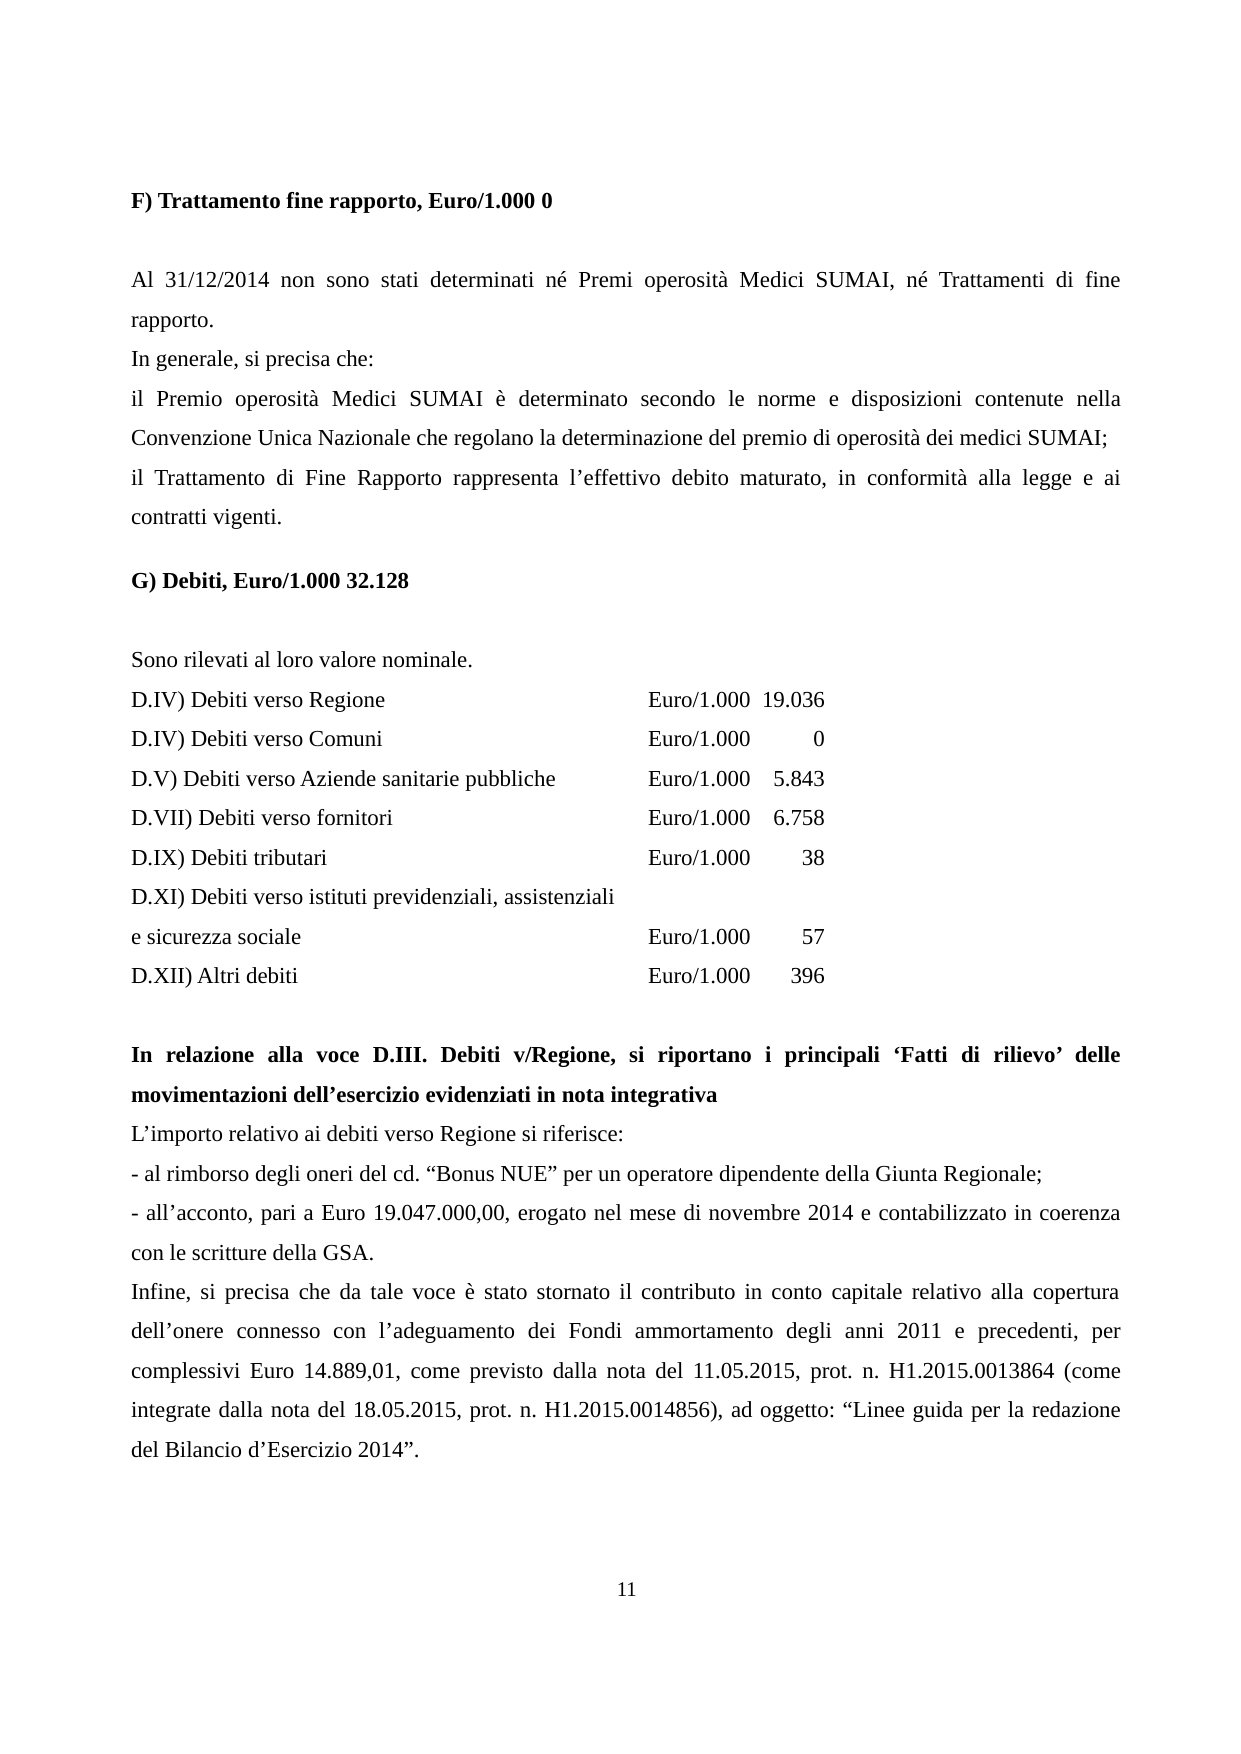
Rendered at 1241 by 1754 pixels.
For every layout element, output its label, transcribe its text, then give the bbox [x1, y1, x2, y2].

text Infine, si precisa che da tale voce è stato stornato il contributo in conto capitale relativo alla copertura dell’onere connesso con l’adeguamento dei Fondi ammortamento degli anni 2011 e precedenti, per complessivi Euro 14.889,01, come previsto dalla nota del 11.05.2015, prot. n. H1.2015.0013864 (come integrate dalla nota del 18.05.2015, prot. n. H1.2015.0014856), ad oggetto: “Linee guida per la redazione del Bilancio d’Esercizio 2014”. [131, 1278, 1122, 1462]
text il Premio operosità Medici SUMAI è determinato secondo le norme e disposizioni contenute nella Convenzione Unica Nazionale che regolano la determinazione del premio di operosità dei medici SUMAI; [131, 384, 1122, 450]
text - all’acconto, pari a Euro 19.047.000,00, erogato nel mese di novembre 2014 e contabilizzato in coerenza con le scritture della GSA. [131, 1199, 1122, 1265]
text Sono rilevati al loro valore nominale. [131, 646, 1122, 673]
text F) Trattamento fine rapporto, Euro/1.000 0 [131, 187, 1122, 213]
text L’importo relativo ai debiti verso Regione si riferisce: [131, 1120, 1122, 1147]
text Al 31/12/2014 non sono stati determinati né Premi operosità Medici SUMAI, né Trattamenti di fine rapporto. [131, 266, 1122, 332]
text e sicurezza sociale Euro/1.000 57 [131, 923, 1122, 949]
text In relazione alla voce D.III. Debiti v/Regione, si riportano i principali ‘Fatti di rilievo’ delle movimentazioni dell’esercizio evidenziati in nota integrativa [131, 1041, 1122, 1107]
text D.V) Debiti verso Aziende sanitarie pubbliche Euro/1.000 5.843 [131, 765, 1122, 791]
text il Trattamento di Fine Rapporto rappresenta l’effettivo debito maturato, in conformità alla legge e ai contratti vigenti. [131, 463, 1122, 529]
text D.IV) Debiti verso Regione Euro/1.000 19.036 [131, 686, 1122, 712]
text D.XI) Debiti verso istituti previdenziali, assistenziali [131, 883, 1122, 910]
text D.VII) Debiti verso fornitori Euro/1.000 6.758 [131, 804, 1122, 831]
text D.IV) Debiti verso Comuni Euro/1.000 0 [131, 725, 1122, 752]
text - al rimborso degli oneri del cd. “Bonus NUE” per un operatore dipendente della Giunta Regionale; [131, 1160, 1122, 1186]
text G) Debiti, Euro/1.000 32.128 [131, 567, 1122, 594]
text D.XII) Altri debiti Euro/1.000 396 [131, 962, 1122, 989]
text D.IX) Debiti tributari Euro/1.000 38 [131, 844, 1122, 870]
text In generale, si precisa che: [131, 345, 1122, 371]
